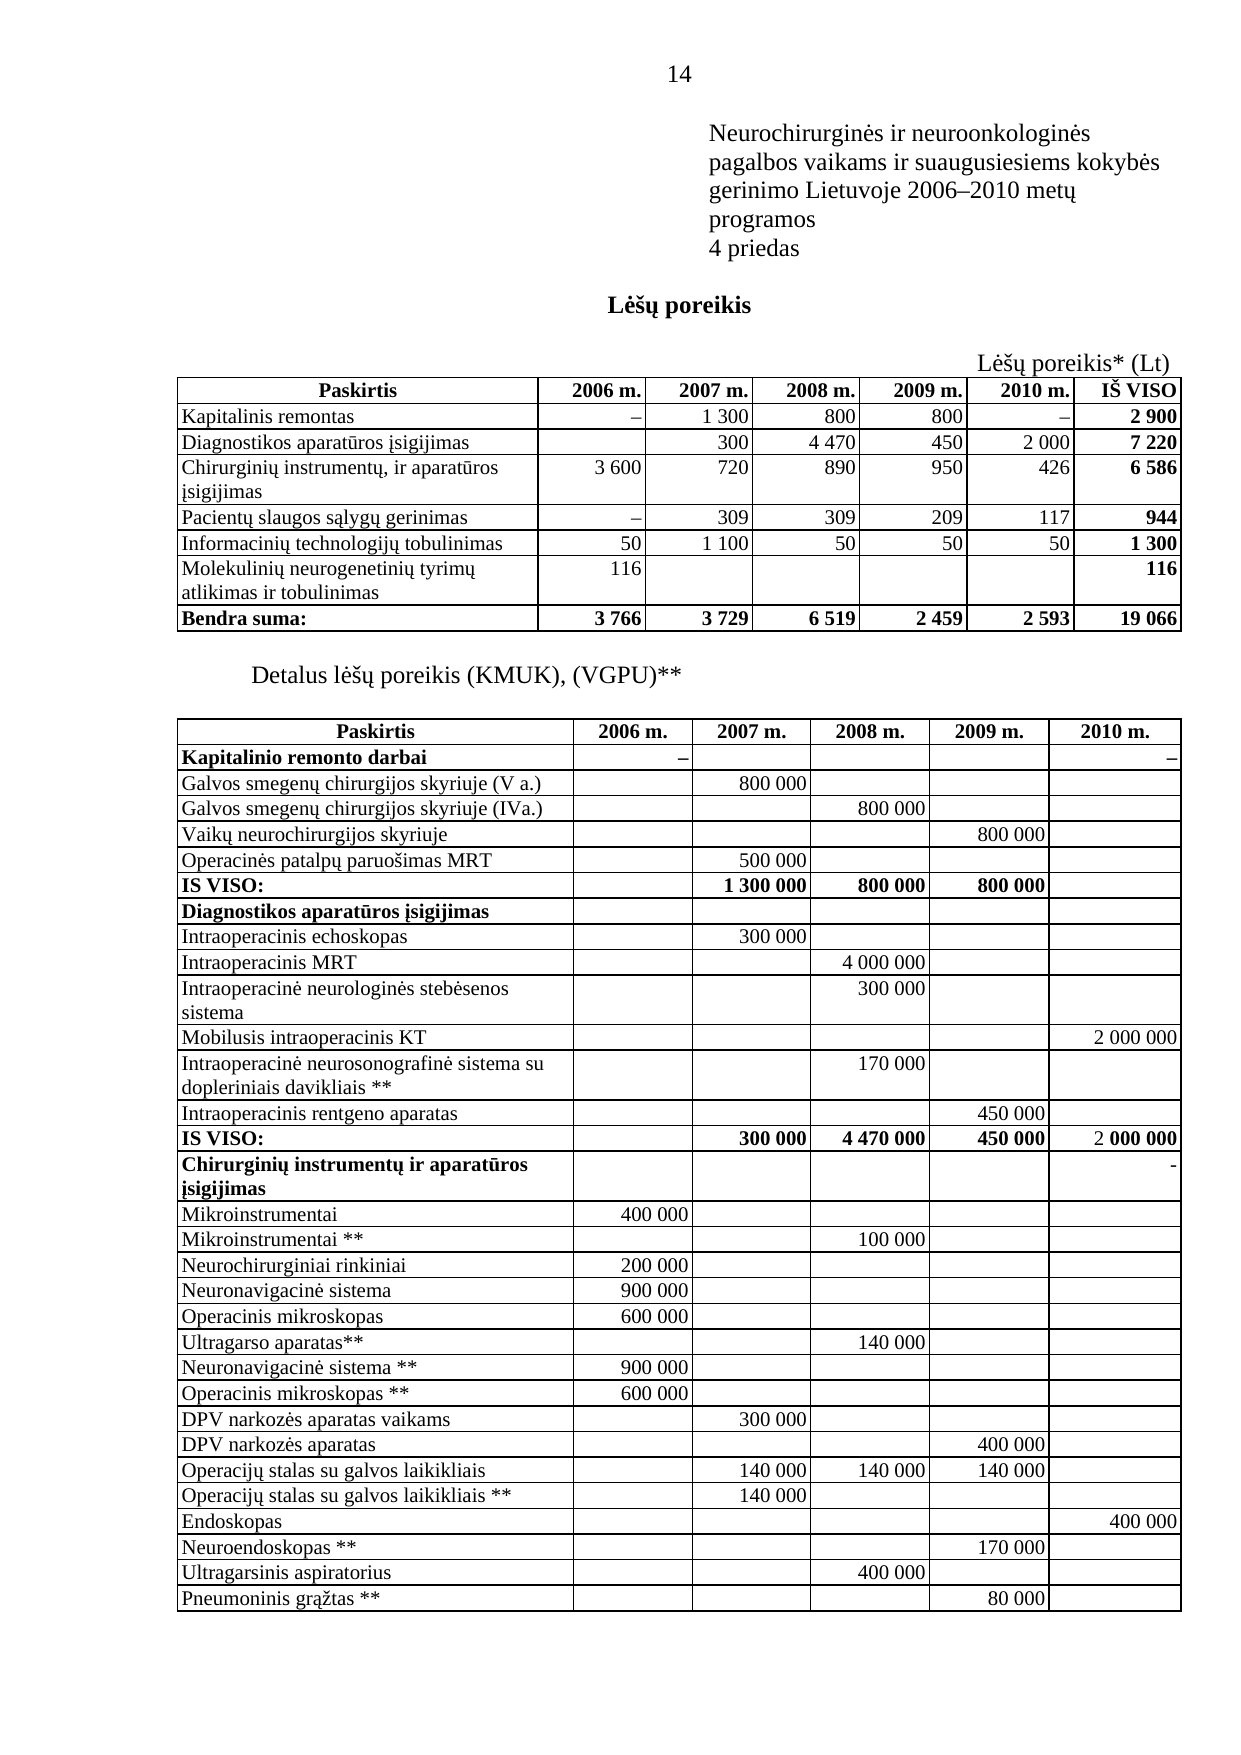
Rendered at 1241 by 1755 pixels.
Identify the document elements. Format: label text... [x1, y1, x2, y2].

table_cell 800 [753, 404, 757, 428]
table_cell [574, 925, 578, 948]
table_cell [811, 1101, 815, 1125]
table_cell [806, 1381, 810, 1405]
table_cell [925, 899, 929, 923]
table_cell [693, 1051, 810, 1099]
table_cell [930, 1560, 934, 1584]
table_cell [811, 925, 815, 948]
table_cell 426 [968, 455, 1073, 503]
table_cell 800 [860, 404, 864, 428]
table_cell [806, 745, 810, 769]
table_cell [925, 1407, 929, 1431]
table_cell [688, 1126, 692, 1150]
table_cell [574, 796, 578, 820]
table_cell – [688, 745, 692, 769]
table_cell [925, 1202, 929, 1226]
table_cell [811, 1304, 815, 1328]
table_cell [811, 1278, 815, 1302]
table_cell [811, 745, 815, 769]
table_cell [688, 822, 692, 846]
table_cell [930, 1381, 934, 1405]
table_cell [806, 1432, 810, 1456]
table_cell [925, 925, 929, 948]
table_cell [806, 950, 810, 974]
table_cell 300 [748, 430, 752, 454]
table_cell [574, 1483, 578, 1507]
table_cell [806, 1535, 810, 1559]
text Detalus lėšų poreikis (KMUK), (VGPU)** [177, 660, 1181, 689]
table_cell [806, 1202, 810, 1226]
table_cell [811, 1253, 815, 1277]
table_cell [806, 1330, 810, 1354]
table_cell [930, 899, 934, 923]
table_cell [688, 1483, 692, 1507]
table_cell [811, 1152, 929, 1200]
table_cell [930, 1330, 934, 1354]
table_cell [811, 899, 815, 923]
table_cell [930, 976, 1048, 1024]
table_cell [930, 1253, 934, 1277]
table_cell [574, 976, 692, 1024]
table_cell [925, 1483, 929, 1507]
table_cell 309 [753, 505, 757, 529]
table_cell 209 [860, 505, 864, 529]
text 4 priedas [177, 233, 1181, 262]
table_cell [688, 1432, 692, 1456]
table_cell [968, 556, 1073, 604]
table_cell 170 000 [811, 1051, 929, 1099]
table_cell [574, 822, 578, 846]
table_cell [930, 925, 934, 948]
table_cell [925, 848, 929, 872]
table_cell [811, 1407, 815, 1431]
table_cell [930, 1227, 934, 1251]
table_cell [925, 1278, 929, 1302]
table_cell 309 [855, 505, 859, 529]
table_cell [574, 1152, 692, 1200]
table_cell [930, 1202, 934, 1226]
table_cell [688, 1025, 692, 1049]
table_cell 50 [641, 531, 645, 555]
table_cell 50 [860, 531, 864, 555]
table_cell [925, 1101, 929, 1125]
table_cell [925, 822, 929, 846]
table_cell [925, 745, 929, 769]
table_cell [930, 745, 934, 769]
table_cell [574, 899, 578, 923]
table_cell [688, 1101, 692, 1125]
table_cell 720 [646, 455, 752, 503]
table_cell [574, 1407, 578, 1431]
table_cell [811, 1535, 815, 1559]
table_cell [930, 1304, 934, 1328]
table_cell [688, 873, 692, 897]
table_cell 116 [1075, 556, 1180, 604]
table_cell [688, 1560, 692, 1584]
table_cell [930, 1407, 934, 1431]
table_cell [688, 1227, 692, 1251]
table_cell [806, 1253, 810, 1277]
table_cell [925, 1355, 929, 1379]
table_cell [811, 1586, 815, 1610]
table_cell [806, 1304, 810, 1328]
table_cell [574, 771, 578, 795]
table_cell [574, 950, 578, 974]
text Neurochirurginės ir neuroonkologinės [177, 118, 1181, 147]
table_cell 950 [860, 455, 966, 503]
table_cell [806, 1355, 810, 1379]
table_cell [925, 1535, 929, 1559]
table_cell [806, 1509, 810, 1533]
table_cell [753, 556, 859, 604]
table_cell [574, 873, 578, 897]
table_cell [806, 822, 810, 846]
table_cell [688, 1407, 692, 1431]
table_cell [574, 1051, 692, 1099]
table_cell [688, 950, 692, 974]
table_cell [688, 1586, 692, 1610]
table_cell [574, 1458, 578, 1482]
table_cell [574, 1126, 578, 1150]
table_cell [806, 1560, 810, 1584]
table_cell [930, 950, 934, 974]
table_cell [574, 1560, 578, 1584]
table_cell [811, 1025, 815, 1049]
table_cell [574, 1330, 578, 1354]
table_cell [930, 796, 934, 820]
table_cell [806, 899, 810, 923]
table_cell [688, 1330, 692, 1354]
table_cell [693, 976, 810, 1024]
table_cell [806, 796, 810, 820]
table_cell [1050, 976, 1180, 1024]
table_cell [930, 1025, 934, 1049]
table_cell 309 [748, 505, 752, 529]
table_cell [806, 1227, 810, 1251]
text Lėšų poreikis* (Lt) [177, 348, 1181, 377]
table_cell [574, 1535, 578, 1559]
table_cell [811, 771, 815, 795]
table_cell [930, 848, 934, 872]
table_cell [925, 1253, 929, 1277]
table_cell [925, 1586, 929, 1610]
table_cell [574, 1509, 578, 1533]
table_cell [811, 1355, 815, 1379]
table_cell 50 [855, 531, 859, 555]
table_cell [930, 1278, 934, 1302]
table_cell 890 [753, 455, 859, 503]
text pagalbos vaikams ir suaugusiesiems kokybės [177, 147, 1181, 176]
table_cell [925, 1432, 929, 1456]
table_cell - [1050, 1152, 1180, 1200]
table_cell [574, 1586, 578, 1610]
table_cell [806, 1586, 810, 1610]
table_cell [688, 899, 692, 923]
table_cell [688, 848, 692, 872]
table_cell – [574, 745, 578, 769]
table_cell [646, 556, 752, 604]
table_cell [930, 1483, 934, 1507]
table_cell [574, 1101, 578, 1125]
table_cell [806, 1025, 810, 1049]
table_cell [688, 1535, 692, 1559]
table_cell [925, 1025, 929, 1049]
table_cell 3 600 [539, 455, 645, 503]
table_cell [811, 1509, 815, 1533]
table_cell [574, 848, 578, 872]
text programos [177, 204, 1181, 233]
table_cell [930, 771, 934, 795]
table_cell [811, 1381, 815, 1405]
table_cell [688, 925, 692, 948]
table_cell [574, 1025, 578, 1049]
table_cell [688, 1509, 692, 1533]
table_cell [688, 1458, 692, 1482]
table_cell [1050, 1051, 1180, 1099]
table_cell [574, 1227, 578, 1251]
table_cell [574, 1432, 578, 1456]
table_cell 800 [855, 404, 859, 428]
table_cell [930, 1051, 1048, 1099]
table_cell [811, 1483, 815, 1507]
table_cell [688, 796, 692, 820]
table_cell [930, 1152, 1048, 1200]
table_cell 50 [753, 531, 757, 555]
table_cell [925, 1509, 929, 1533]
text Lėšų poreikis [177, 291, 1181, 319]
table_cell [925, 1304, 929, 1328]
table_cell [930, 1355, 934, 1379]
table_cell – [641, 404, 645, 428]
table_cell 300 000 [811, 976, 929, 1024]
table_cell 6 586 [1075, 455, 1180, 503]
table_cell [806, 1101, 810, 1125]
table_cell [925, 771, 929, 795]
table_cell [930, 1509, 934, 1533]
table_cell [806, 1278, 810, 1302]
table_cell [811, 848, 815, 872]
table_cell [860, 556, 966, 604]
table_cell – [641, 505, 645, 529]
table_cell [811, 1432, 815, 1456]
table_cell [811, 822, 815, 846]
table_cell 450 [860, 430, 864, 454]
table_cell [925, 1381, 929, 1405]
table_cell 116 [539, 556, 645, 604]
table_cell [688, 771, 692, 795]
text gerinimo Lietuvoje 2006–2010 metų [177, 176, 1181, 204]
table_cell [693, 1152, 810, 1200]
table_cell [811, 1202, 815, 1226]
table_cell [641, 430, 645, 454]
